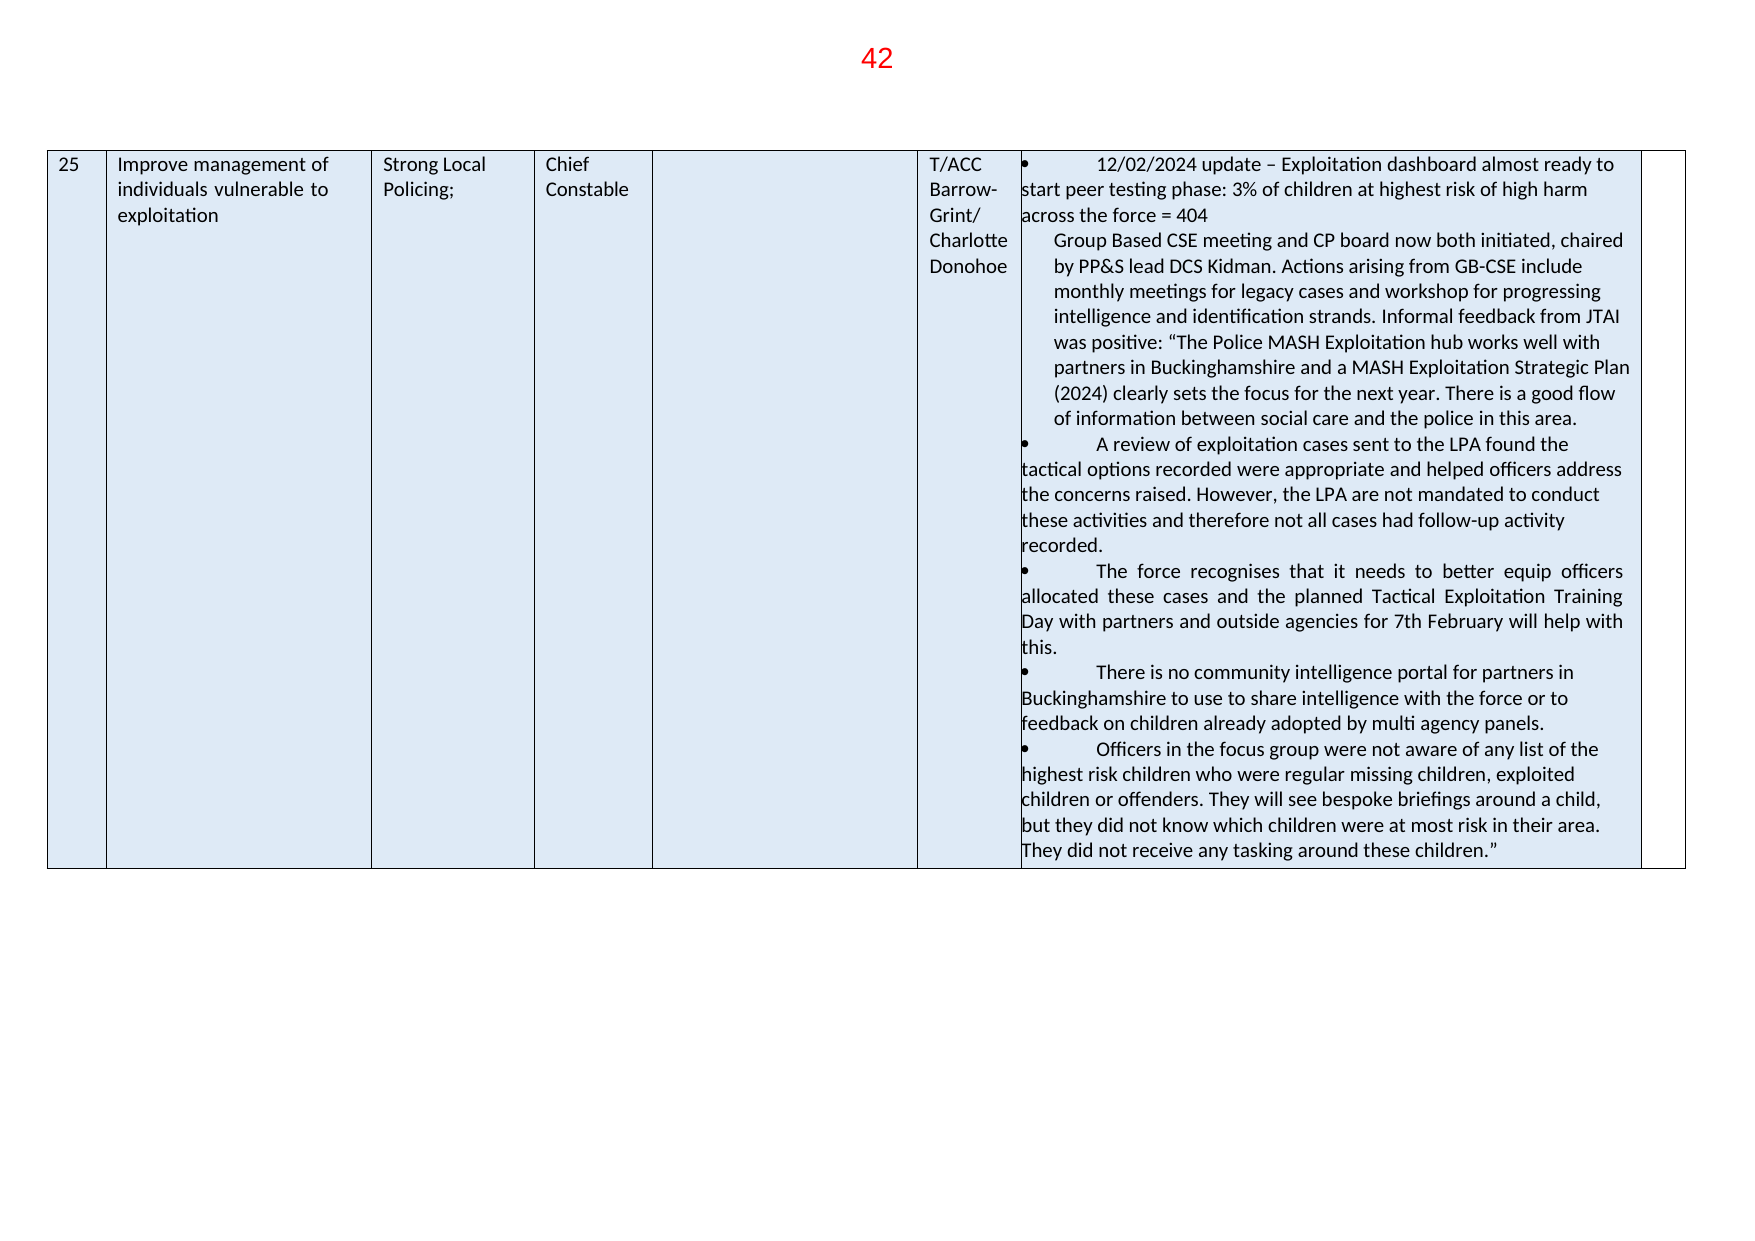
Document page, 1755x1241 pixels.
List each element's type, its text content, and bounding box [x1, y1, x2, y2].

table_header [653, 151, 917, 868]
table_header [1642, 151, 1685, 868]
table_header Chief Constable [535, 151, 652, 868]
table_header Improve management of individuals vulnerable to exploitation [107, 151, 371, 868]
table_header T/ACC Barrow- Grint/ Charlotte Donohoe [918, 151, 1021, 868]
table_header 25 [48, 151, 106, 868]
table_header 12/02/2024 update – Exploitation dashboard almost ready to start peer testing phase: 3% of children at highest risk of high harm across the force = 404 Group Based CSE meeting and CP board now both initiated, chaired by PP&S lead DCS Kidman. Actions arising from GB-CSE include monthly meetings for legacy cases and workshop for progressing intelligence and identification strands. Informal feedback from JTAI was positive: “The Police MASH Exploitation hub works well with partners in Buckinghamshire and a MASH Exploitation Strategic Plan (2024) clearly sets the focus for the next year. There is a good flow of information between social care and the police in this area. A review of exploitation cases sent to the LPA found the tactical options recorded were appropriate and helped officers address the concerns raised. However, the LPA are not mandated to conduct these activities and therefore not all cases had follow-up activity recorded. The force recognises that it needs to better equip officers allocated these cases and the planned Tactical Exploitation Training Day with partners and outside agencies for 7th February will help with this. There is no community intelligence portal for partners in Buckinghamshire to use to share intelligence with the force or to feedback on children already adopted by multi agency panels. Officers in the focus group were not aware of any list of the highest risk children who were regular missing children, exploited children or offenders. They will see bespoke briefings around a child, but they did not know which children were at most risk in their area. They did not receive any tasking around these children.” [1022, 151, 1641, 868]
table_header Strong Local Policing; [372, 151, 534, 868]
